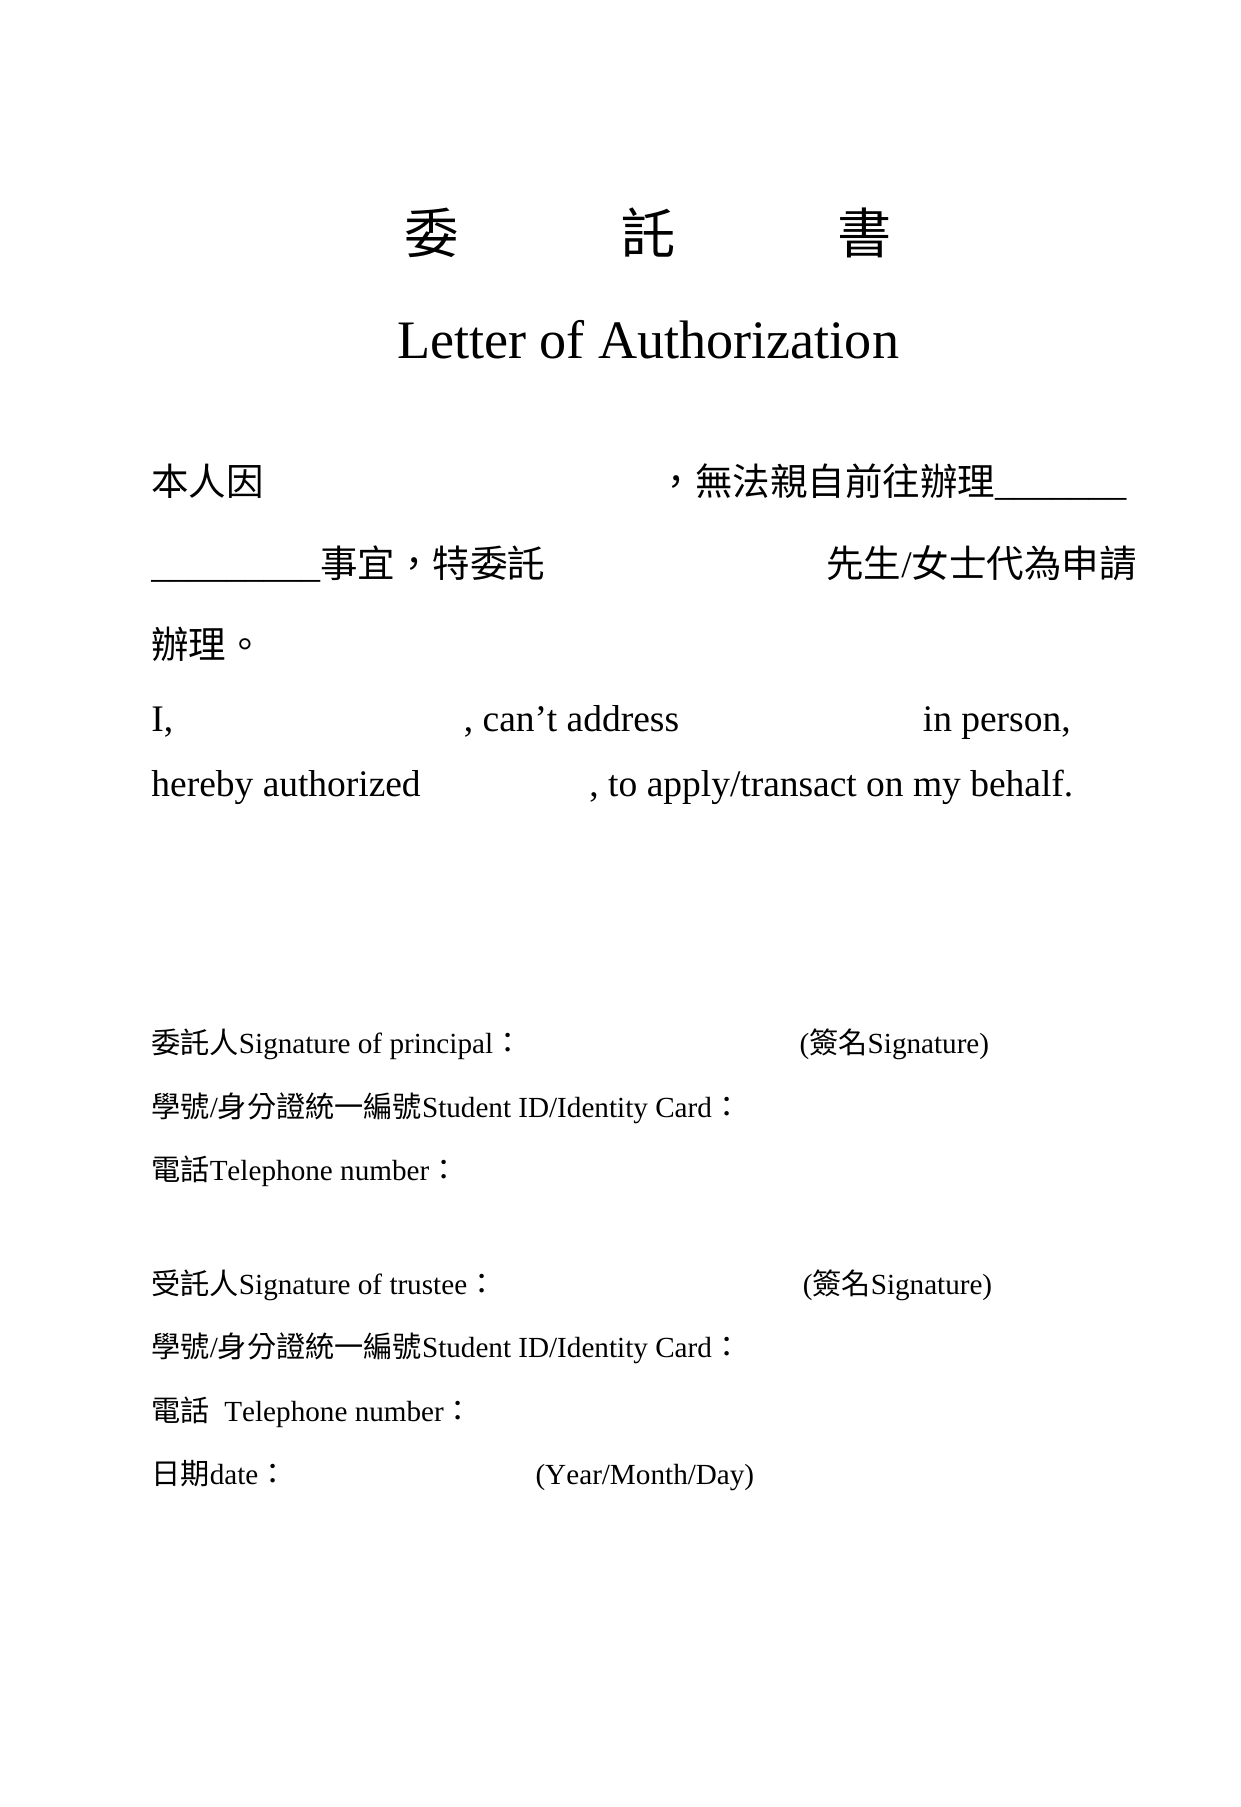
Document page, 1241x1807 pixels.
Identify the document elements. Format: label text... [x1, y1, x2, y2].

text 本人因 ，無法親自前往辦理________________事宜，特委託 先生/女士代為申請辦理。 [151, 452, 1144, 669]
text I, , can’t address in person, hereby authorized , to apply/transact on my behalf. [151, 696, 1144, 804]
text 委託人Signature of principal： (簽名Signature) [151, 1020, 1144, 1062]
text 電話Telephone number： [151, 1147, 1144, 1189]
text 電話 Telephone number： [151, 1387, 1144, 1429]
text Letter of Authorization [151, 308, 1144, 371]
text 日期date： (Year/Month/Day) [151, 1451, 1144, 1493]
text 委 託 書 [151, 191, 1144, 269]
text 學號/身分證統一編號Student ID/Identity Card： [151, 1324, 1144, 1366]
text 學號/身分證統一編號Student ID/Identity Card： [151, 1083, 1144, 1125]
text 受託人Signature of trustee： (簽名Signature) [151, 1260, 1144, 1303]
